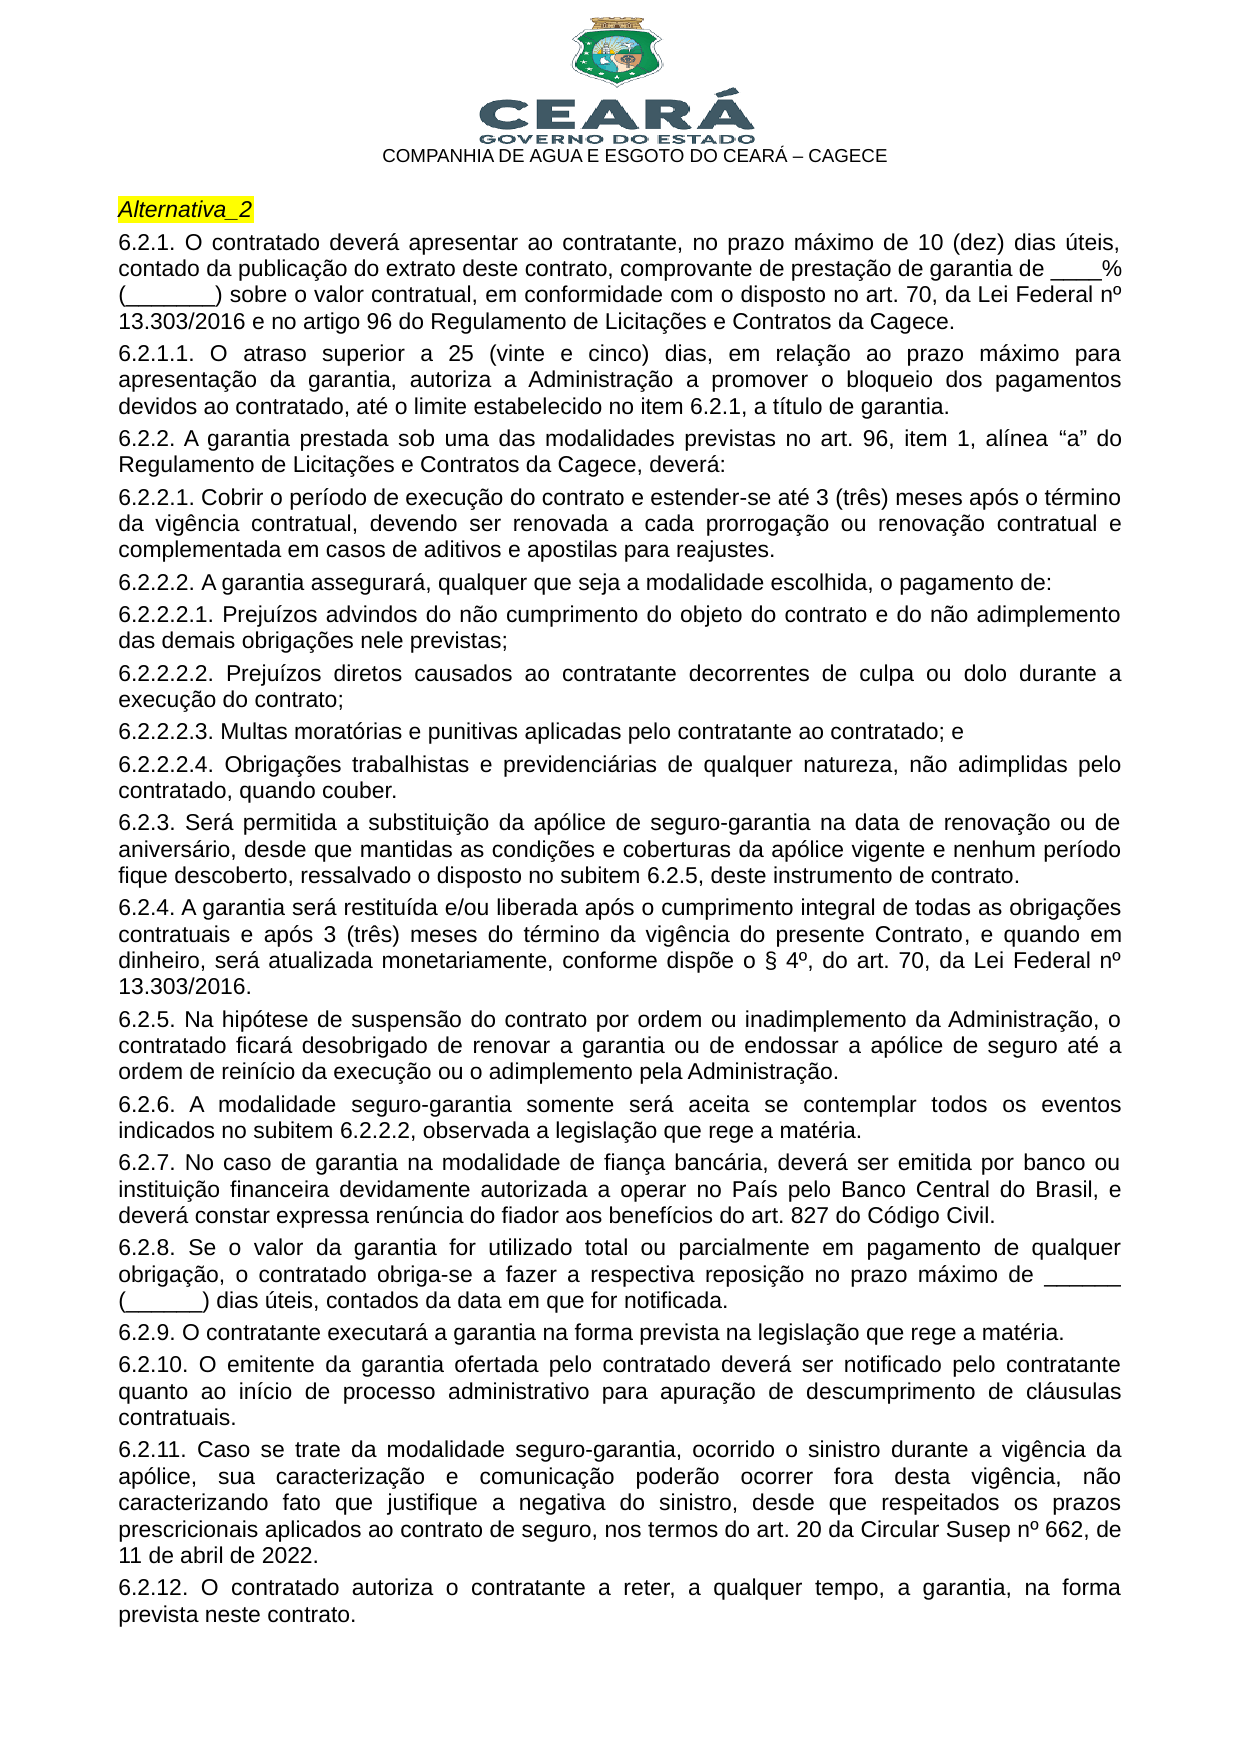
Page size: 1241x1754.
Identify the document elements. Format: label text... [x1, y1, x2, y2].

text 6.2.2.2.2. Prejuízos diretos causados ao contratante decorrentes de culpa ou dolo durante a execução do contrato; [118, 659, 1122, 712]
text 6.2.12. O contratado autoriza o contratante a reter, a qualquer tempo, a garantia, na forma prevista neste contrato. [118, 1574, 1122, 1627]
text 6.2.2.2.1. Prejuízos advindos do não cumprimento do objeto do contrato e do não adimplemento das demais obrigações nele previstas; [118, 601, 1122, 654]
text Alternativa_2 [118, 196, 1122, 223]
picture [453, 12, 782, 148]
text 6.2.2.1. Cobrir o período de execução do contrato e estender-se até 3 (três) meses após o término da vigência contratual, devendo ser renovada a cada prorrogação ou renovação contratual e complementada em casos de aditivos e apostilas para reajustes. [118, 484, 1122, 563]
text 6.2.2.2. A garantia assegurará, qualquer que seja a modalidade escolhida, o pagamento de: [118, 569, 1122, 595]
text 6.2.2.2.3. Multas moratórias e punitivas aplicadas pelo contratante ao contratado; e [118, 718, 1122, 744]
text 6.2.3. Será permitida a substituição da apólice de seguro-garantia na data de renovação ou de aniversário, desde que mantidas as condições e coberturas da apólice vigente e nenhum período fique descoberto, ressalvado o disposto no subitem 6.2.5, deste instrumento de contrato. [118, 809, 1122, 888]
text 6.2.10. O emitente da garantia ofertada pelo contratado deverá ser notificado pelo contratante quanto ao início de processo administrativo para apuração de descumprimento de cláusulas contratuais. [118, 1351, 1122, 1431]
text 6.2.6. A modalidade seguro-garantia somente será aceita se contemplar todos os eventos indicados no subitem 6.2.2.2, observada a legislação que rege a matéria. [118, 1091, 1122, 1143]
text 6.2.2. A garantia prestada sob uma das modalidades previstas no art. 96, item 1, alínea “a” do Regulamento de Licitações e Contratos da Cagece, deverá: [118, 425, 1122, 478]
text 6.2.4. A garantia será restituída e/ou liberada após o cumprimento integral de todas as obrigações contratuais e após 3 (três) meses do término da vigência do presente Contrato, e quando em dinheiro, será atualizada monetariamente, conforme dispõe o § 4º, do art. 70, da Lei Federal nº 13.303/2016. [118, 894, 1122, 999]
text 6.2.7. No caso de garantia na modalidade de fiança bancária, deverá ser emitida por banco ou instituição financeira devidamente autorizada a operar no País pelo Banco Central do Brasil, e deverá constar expressa renúncia do fiador aos benefícios do art. 827 do Código Civil. [118, 1149, 1122, 1228]
text 6.2.9. O contratante executará a garantia na forma prevista na legislação que rege a matéria. [118, 1319, 1122, 1346]
text 6.2.11. Caso se trate da modalidade seguro-garantia, ocorrido o sinistro durante a vigência da apólice, sua caracterização e comunicação poderão ocorrer fora desta vigência, não caracterizando fato que justifique a negativa do sinistro, desde que respeitados os prazos prescricionais aplicados ao contrato de seguro, nos termos do art. 20 da Circular Susep nº 662, de 11 de abril de 2022. [118, 1436, 1122, 1568]
text 6.2.8. Se o valor da garantia for utilizado total ou parcialmente em pagamento de qualquer obrigação, o contratado obriga-se a fazer a respectiva reposição no prazo máximo de ______ (______) dias úteis, contados da data em que for notificada. [118, 1234, 1122, 1313]
text 6.2.1. O contratado deverá apresentar ao contratante, no prazo máximo de 10 (dez) dias úteis, contado da publicação do extrato deste contrato, comprovante de prestação de garantia de ____% (_______) sobre o valor contratual, em conformidade com o disposto no art. 70, da Lei Federal nº 13.303/2016 e no artigo 96 do Regulamento de Licitações e Contratos da Cagece. [118, 229, 1122, 334]
text 6.2.5. Na hipótese de suspensão do contrato por ordem ou inadimplemento da Administração, o contratado ficará desobrigado de renovar a garantia ou de endossar a apólice de seguro até a ordem de reinício da execução ou o adimplemento pela Administração. [118, 1006, 1122, 1084]
text 6.2.1.1. O atraso superior a 25 (vinte e cinco) dias, em relação ao prazo máximo para apresentação da garantia, autoriza a Administração a promover o bloqueio dos pagamentos devidos ao contratado, até o limite estabelecido no item 6.2.1, a título de garantia. [118, 340, 1122, 419]
text 6.2.2.2.4. Obrigações trabalhistas e previdenciárias de qualquer natureza, não adimplidas pelo contratado, quando couber. [118, 751, 1122, 803]
